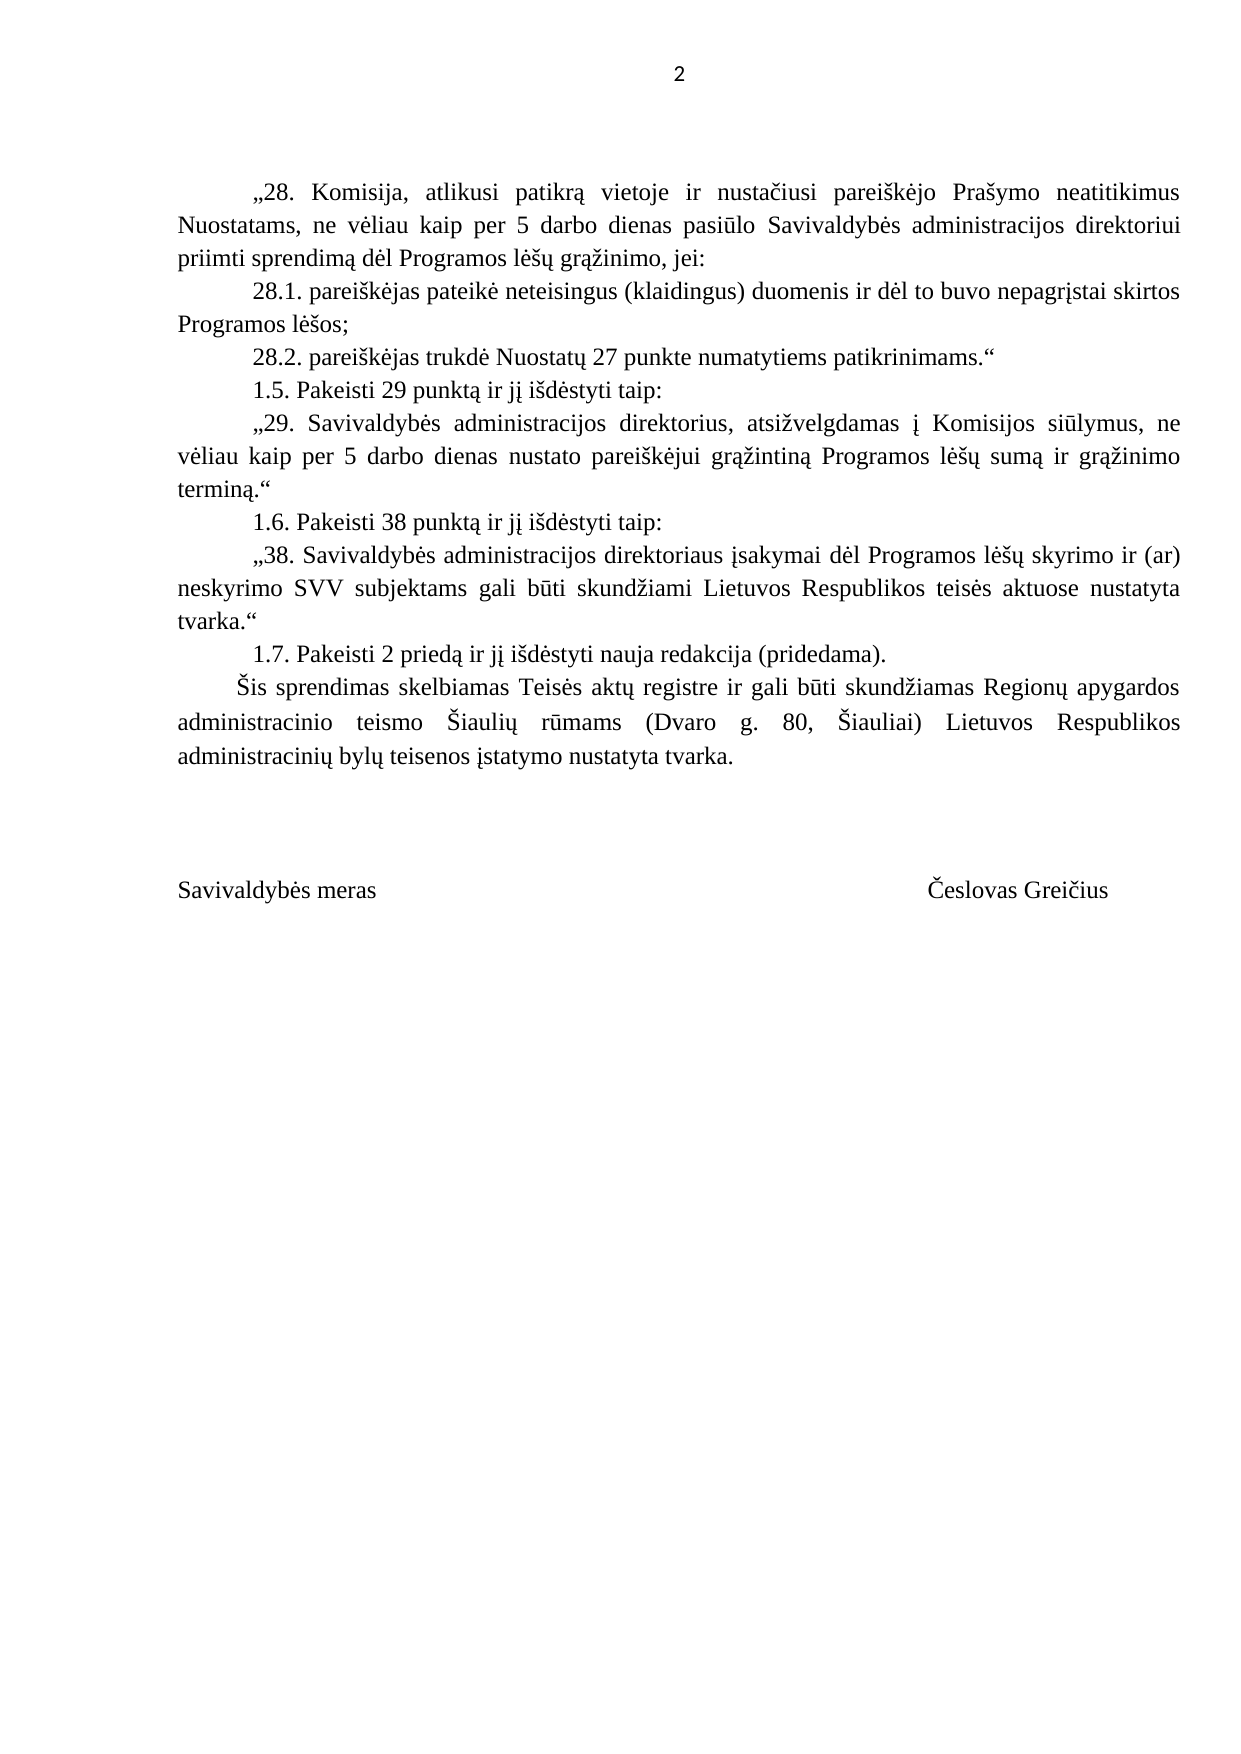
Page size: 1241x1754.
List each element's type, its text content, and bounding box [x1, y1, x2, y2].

text Šis sprendimas skelbiamas Teisės aktų registre ir gali būti skundžiamas Regionų apygardos administracinio teismo Šiaulių rūmams (Dvaro g. 80, Šiauliai) Lietuvos Respublikos administracinių bylų teisenos įstatymo nustatyta tvarka. [177, 672, 1181, 770]
text 1.5. Pakeisti 29 punktą ir jį išdėstyti taip: [177, 375, 1181, 404]
text Savivaldybės meras Česlovas Greičius [177, 875, 1181, 904]
text „28. Komisija, atlikusi patikrą vietoje ir nustačiusi pareiškėjo Prašymo neatitikimus Nuostatams, ne vėliau kaip per 5 darbo dienas pasiūlo Savivaldybės administracijos direktoriui priimti sprendimą dėl Programos lėšų grąžinimo, jei: [177, 177, 1181, 272]
text „29. Savivaldybės administracijos direktorius, atsižvelgdamas į Komisijos siūlymus, ne vėliau kaip per 5 darbo dienas nustato pareiškėjui grąžintiną Programos lėšų sumą ir grąžinimo terminą.“ [177, 408, 1181, 503]
text 1.7. Pakeisti 2 priedą ir jį išdėstyti nauja redakcija (pridedama). [177, 639, 1181, 668]
text „38. Savivaldybės administracijos direktoriaus įsakymai dėl Programos lėšų skyrimo ir (ar) neskyrimo SVV subjektams gali būti skundžiami Lietuvos Respublikos teisės aktuose nustatyta tvarka.“ [177, 540, 1181, 635]
text 28.1. pareiškėjas pateikė neteisingus (klaidingus) duomenis ir dėl to buvo nepagrįstai skirtos Programos lėšos; [177, 276, 1181, 338]
text 28.2. pareiškėjas trukdė Nuostatų 27 punkte numatytiems patikrinimams.“ [177, 342, 1181, 371]
text 1.6. Pakeisti 38 punktą ir jį išdėstyti taip: [177, 507, 1181, 536]
